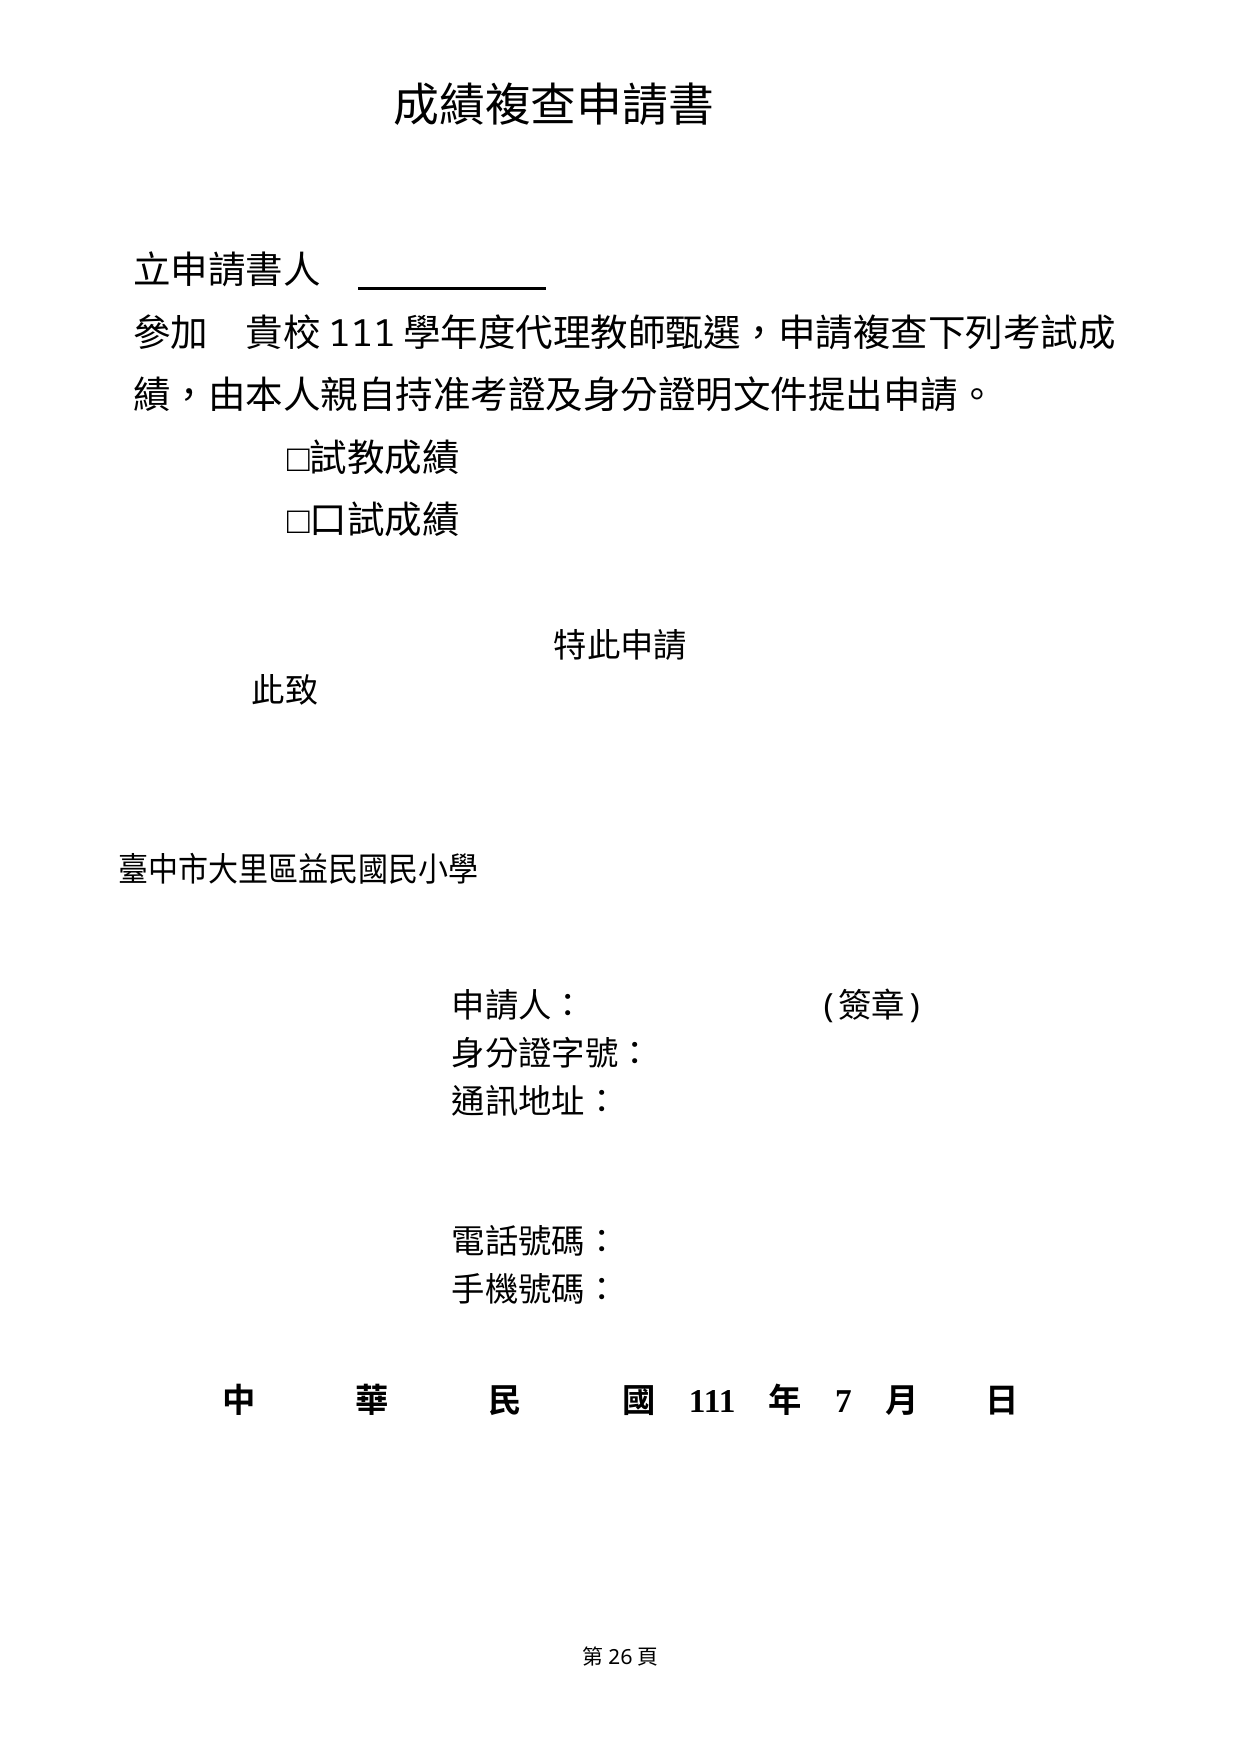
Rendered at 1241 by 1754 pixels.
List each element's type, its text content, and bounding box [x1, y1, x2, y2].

text 此致 [118, 663, 1122, 712]
text 申請人： (簽章) [118, 979, 1122, 1027]
text 電話號碼： [118, 1214, 1122, 1263]
text 立申請書人 [133, 226, 1122, 288]
text 中 華 民 國 111 年 7 月 日 [118, 1356, 1122, 1419]
text 參加 貴校111學年度代理教師甄選，申請複查下列考試成績，由本人親自持准考證及身分證明文件提出申請。 [133, 288, 1122, 413]
text □試教成績 [118, 413, 1122, 476]
text 手機號碼： [118, 1263, 1122, 1311]
text □口試成績 [118, 476, 1122, 538]
text 通訊地址： [118, 1075, 1122, 1123]
text 身分證字號： [118, 1027, 1122, 1075]
text 臺中市大里區益民國民小學 [118, 825, 1122, 888]
text 成績複查申請書 [118, 68, 1122, 135]
text 特此申請 [118, 601, 1122, 663]
